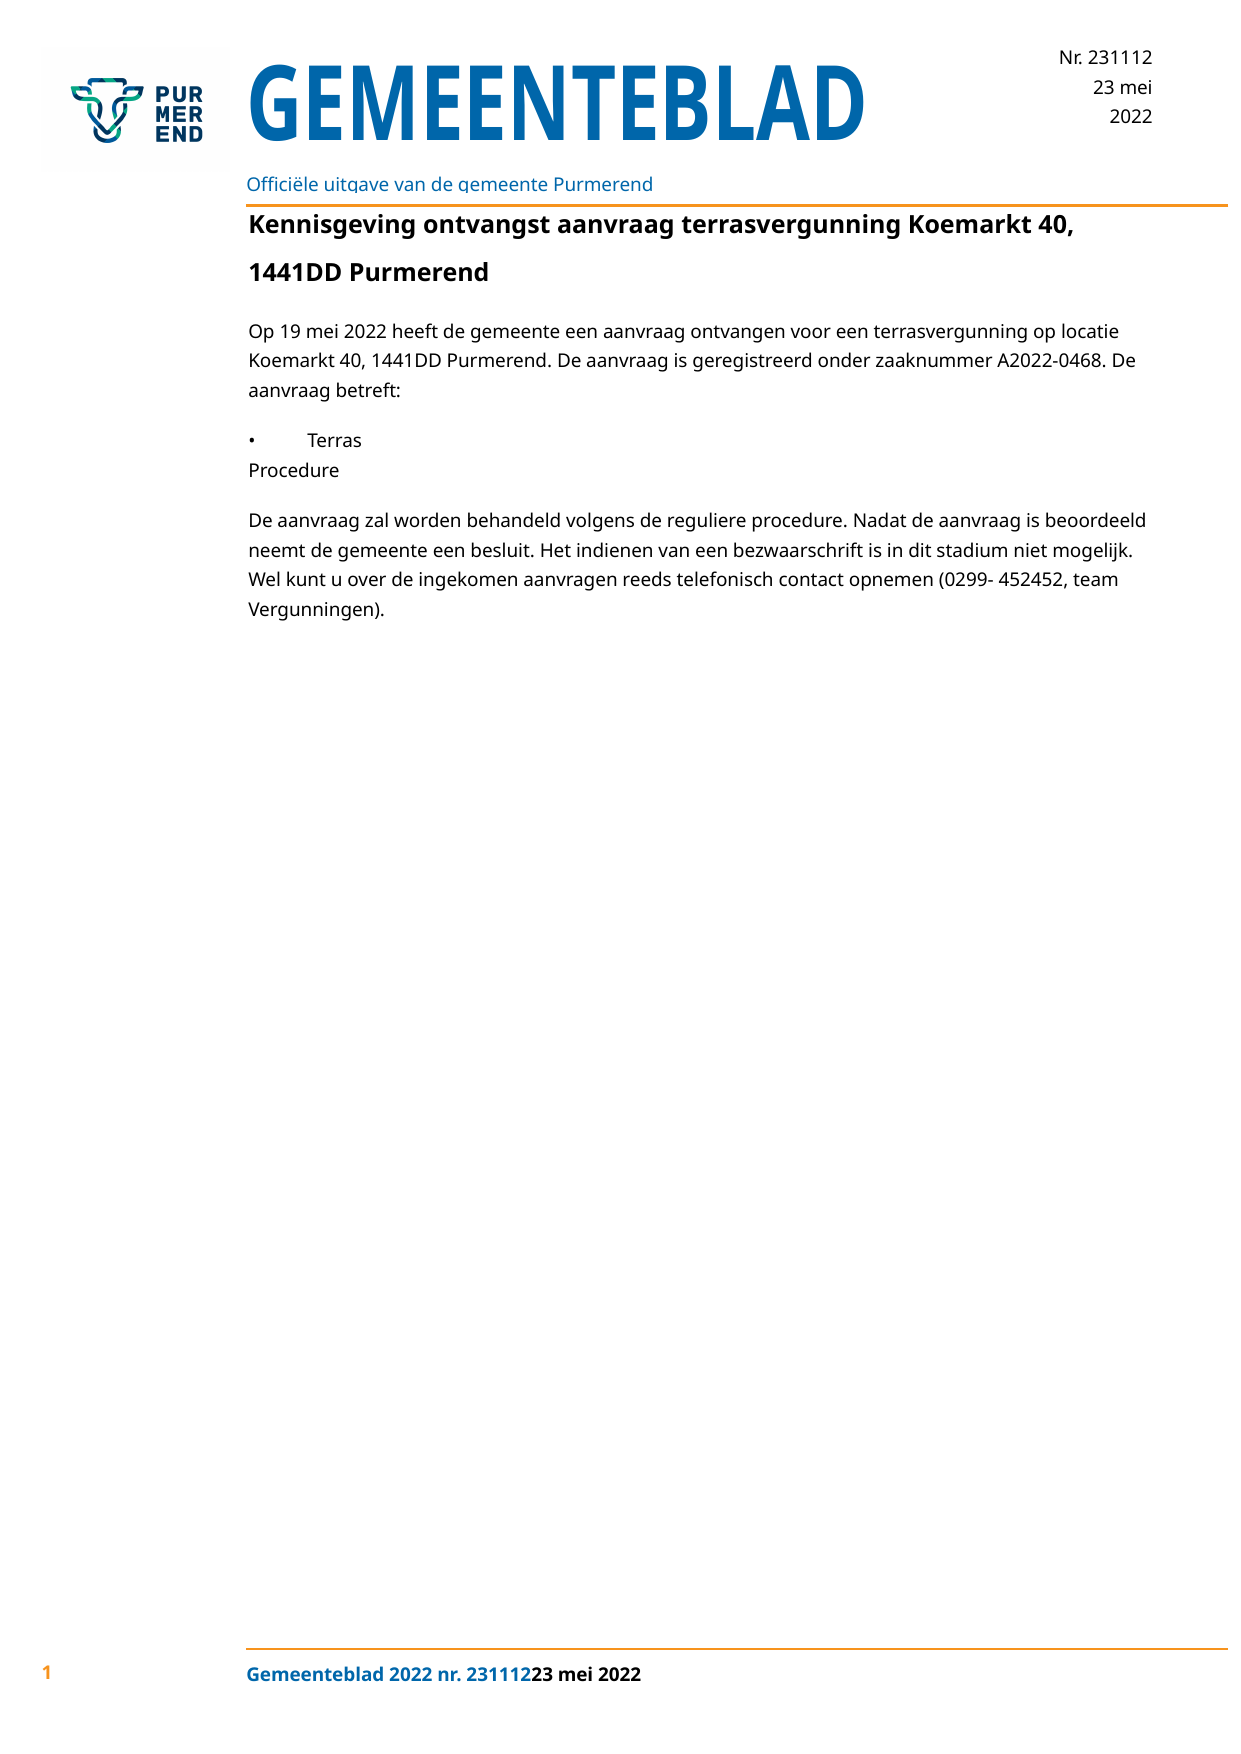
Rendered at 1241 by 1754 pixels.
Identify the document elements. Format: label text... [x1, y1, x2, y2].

text De aanvraag zal worden behandeld volgens de reguliere procedure. Nadat de aanvraag is beoordeeld neemt de gemeente een besluit. Het indienen van een bezwaarschrift is in dit stadium niet mogelijk. Wel kunt u over de ingekomen aanvragen reeds telefonisch contact opnemen (0299- 452452, team Vergunningen). [248, 507, 1152, 622]
picture [41, 47, 231, 172]
list Terras [248, 427, 1152, 453]
text Procedure [248, 457, 1152, 483]
text Kennisgeving ontvangst aanvraag terrasvergunning Koemarkt 40, 1441DD Purmerend [248, 207, 1152, 288]
text Op 19 mei 2022 heeft de gemeente een aanvraag ontvangen voor een terrasvergunning op locatie Koemarkt 40, 1441DD Purmerend. De aanvraag is geregistreerd onder zaaknummer A2022-0468. De aanvraag betreft: [248, 318, 1152, 403]
